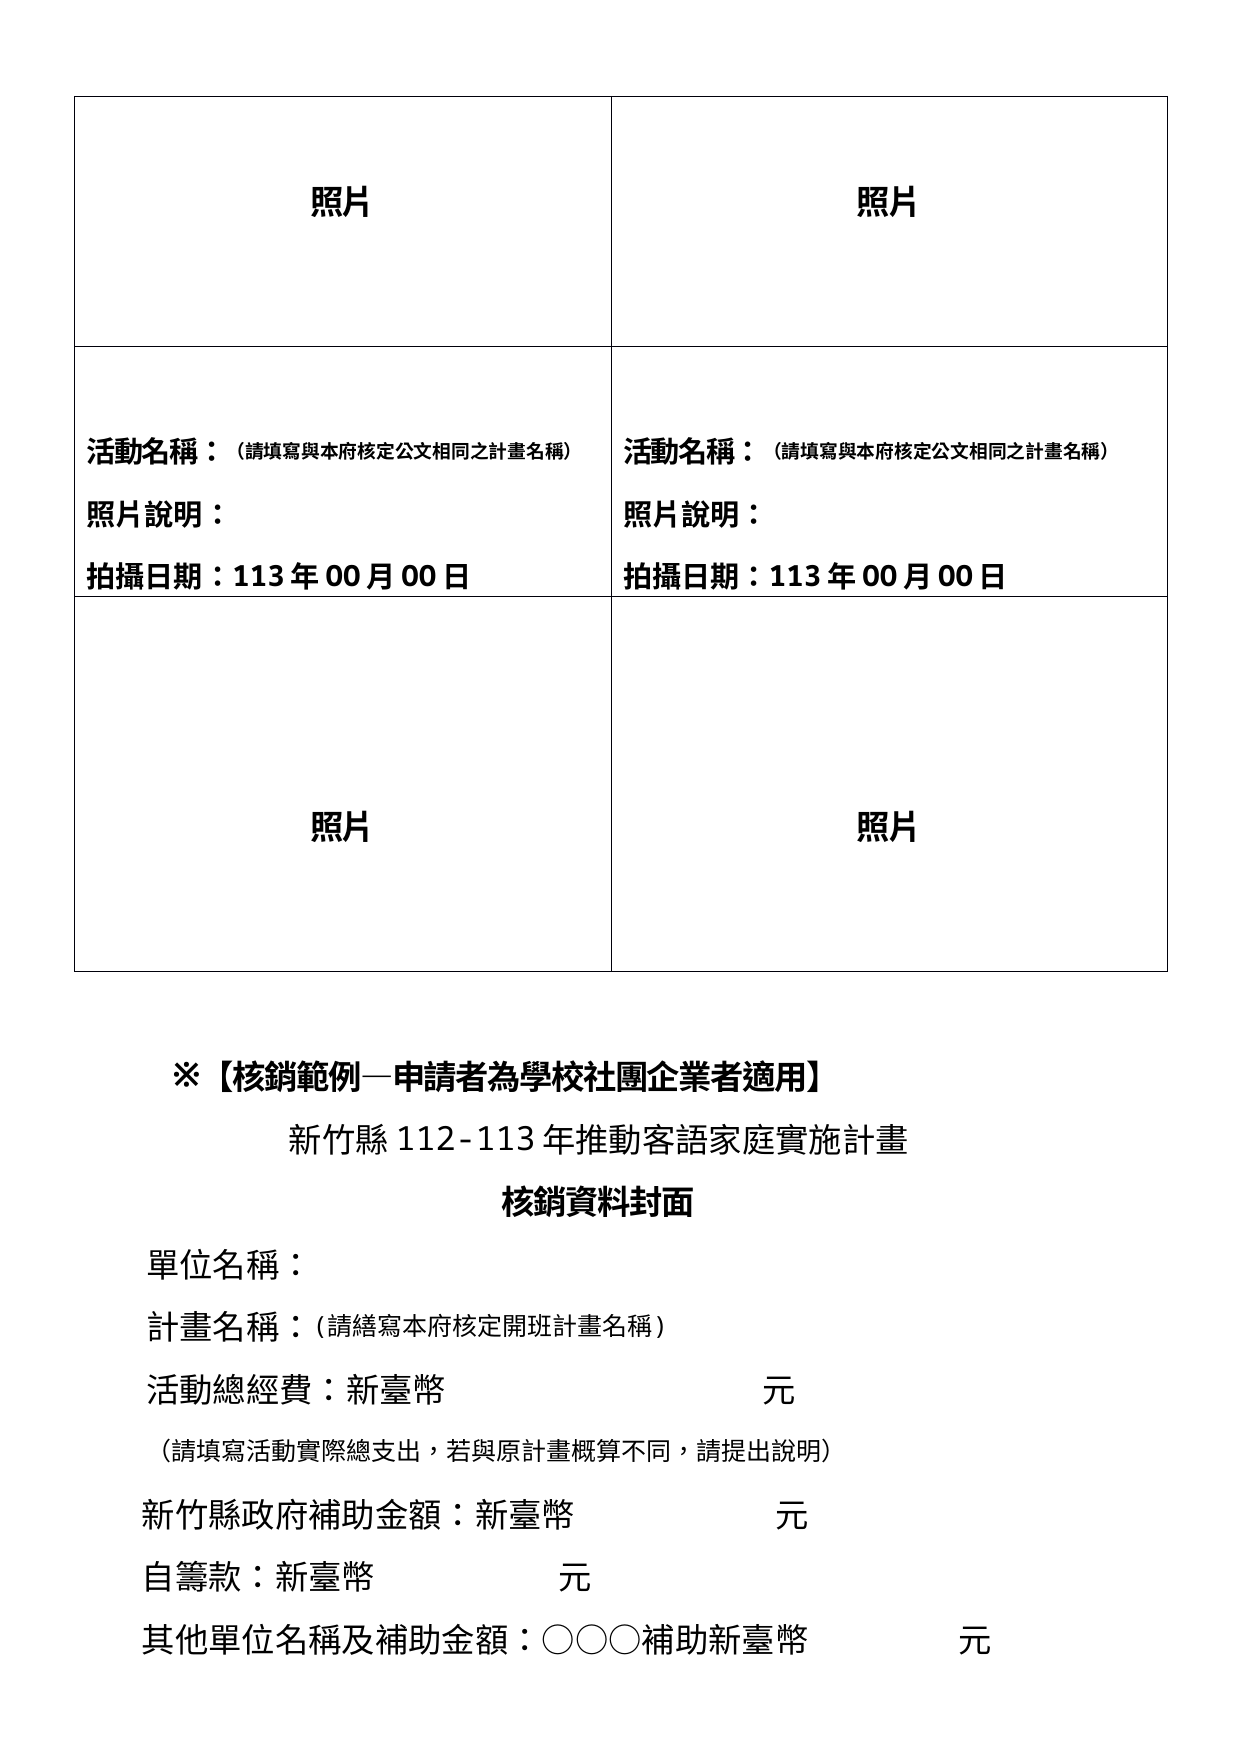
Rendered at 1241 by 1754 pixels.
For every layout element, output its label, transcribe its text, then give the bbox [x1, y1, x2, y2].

table_cell 照片 [75, 97, 611, 346]
text 核銷資料封面 [75, 1158, 1122, 1221]
table_cell 照片 [75, 597, 611, 971]
table_cell 活動名稱：（請填寫與本府核定公文相同之計畫名稱） 照片說明： 拍攝日期：113年OO月OO日 [75, 347, 611, 596]
table_cell 照片 [612, 97, 1167, 346]
text 其他單位名稱及補助金額：○○○補助新臺幣 元 [75, 1596, 1122, 1658]
text 單位名稱： [146, 1221, 1122, 1283]
text 計畫名稱：(請繕寫本府核定開班計畫名稱) [146, 1283, 1122, 1346]
text 新竹縣112-113年推動客語家庭實施計畫 [75, 1096, 1122, 1158]
table_cell 活動名稱：（請填寫與本府核定公文相同之計畫名稱） 照片說明： 拍攝日期：113年OO月OO日 [612, 347, 1167, 596]
text （請填寫活動實際總支出，若與原計畫概算不同，請提出說明） [146, 1408, 1122, 1471]
text 新竹縣政府補助金額：新臺幣 元 [75, 1471, 1122, 1533]
text 自籌款：新臺幣 元 [75, 1533, 1122, 1596]
text ※【核銷範例—申請者為學校社團企業者適用】 [75, 1033, 1122, 1096]
text 活動總經費：新臺幣 元 [146, 1346, 1122, 1408]
table_cell 照片 [612, 597, 1167, 971]
